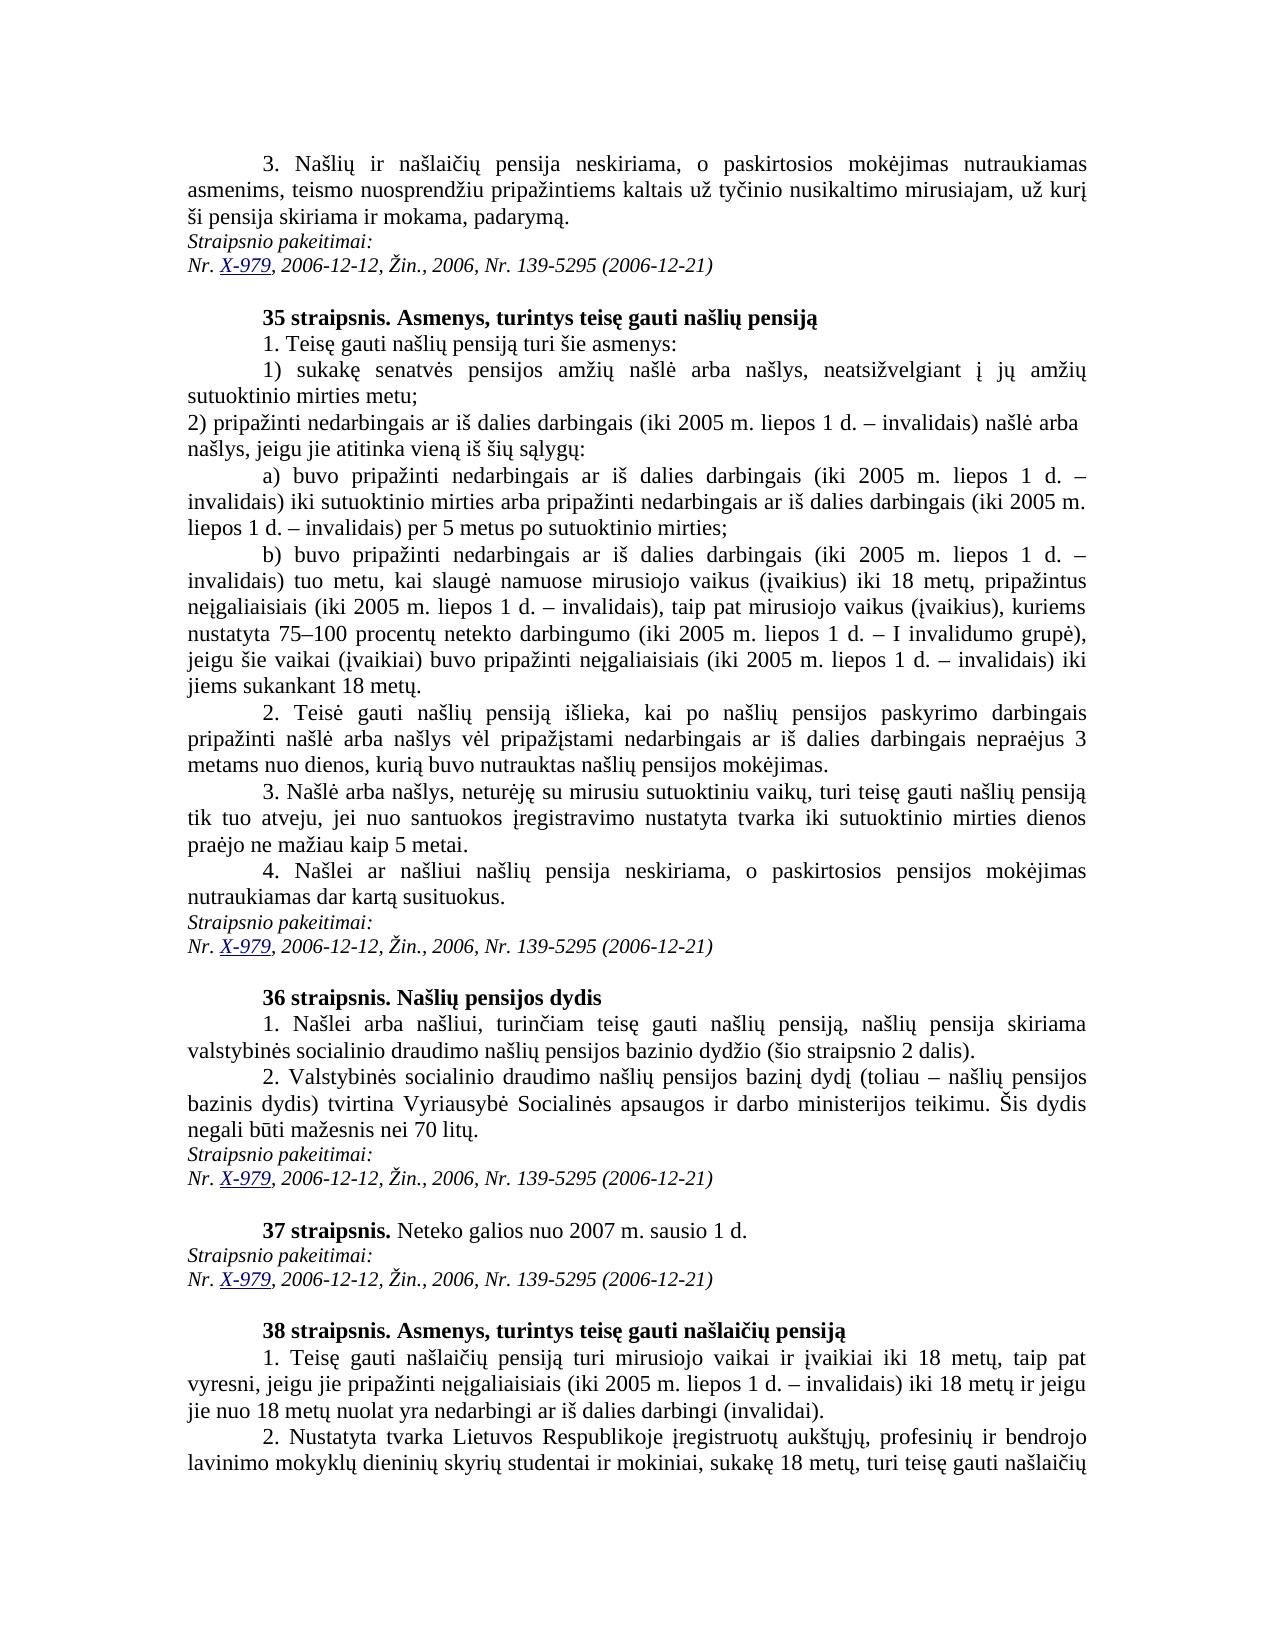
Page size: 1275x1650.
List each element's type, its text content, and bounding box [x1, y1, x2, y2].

text Nr. X-979, 2006-12-12, Žin., 2006, Nr. 139-5295 (2006-12-21) [187, 934, 1087, 958]
text 38 straipsnis. Asmenys, turintys teisę gauti našlaičių pensiją [187, 1318, 1088, 1344]
text a) buvo pripažinti nedarbingais ar iš dalies darbingais (iki 2005 m. liepos 1 d. – invalidais) iki sutuoktinio mirties arba pripažinti nedarbingais ar iš dalies darbingais (iki 2005 m. liepos 1 d. – invalidais) per 5 metus po sutuoktinio mirties; [187, 462, 1088, 541]
text 2. Valstybinės socialinio draudimo našlių pensijos bazinį dydį (toliau – našlių pensijos bazinis dydis) tvirtina Vyriausybė Socialinės apsaugos ir darbo ministerijos teikimu. Šis dydis negali būti mažesnis nei 70 litų. [187, 1063, 1088, 1142]
text Straipsnio pakeitimai: [187, 229, 1087, 253]
text Straipsnio pakeitimai: [187, 1142, 1087, 1166]
text 4. Našlei ar našliui našlių pensija neskiriama, o paskirtosios pensijos mokėjimas nutraukiamas dar kartą susituokus. [187, 857, 1088, 910]
text 2) pripažinti nedarbingais ar iš dalies darbingais (iki 2005 m. liepos 1 d. – invalidais) našlė arba našlys, jeigu jie atitinka vieną iš šių sąlygų: [187, 409, 1080, 462]
text Nr. X-979, 2006-12-12, Žin., 2006, Nr. 139-5295 (2006-12-21) [187, 1267, 1087, 1291]
text Nr. X-979, 2006-12-12, Žin., 2006, Nr. 139-5295 (2006-12-21) [187, 1166, 1087, 1190]
text 3. Našlių ir našlaičių pensija neskiriama, o paskirtosios mokėjimas nutraukiamas asmenims, teismo nuosprendžiu pripažintiems kaltais už tyčinio nusikaltimo mirusiajam, už kurį ši pensija skiriama ir mokama, padarymą. [187, 150, 1088, 229]
text b) buvo pripažinti nedarbingais ar iš dalies darbingais (iki 2005 m. liepos 1 d. – invalidais) tuo metu, kai slaugė namuose mirusiojo vaikus (įvaikius) iki 18 metų, pripažintus neįgaliaisiais (iki 2005 m. liepos 1 d. – invalidais), taip pat mirusiojo vaikus (įvaikius), kuriems nustatyta 75–100 procentų netekto darbingumo (iki 2005 m. liepos 1 d. – I invalidumo grupė), jeigu šie vaikai (įvaikiai) buvo pripažinti neįgaliaisiais (iki 2005 m. liepos 1 d. – invalidais) iki jiems sukankant 18 metų. [187, 541, 1088, 699]
text 37 straipsnis. Neteko galios nuo 2007 m. sausio 1 d. [187, 1217, 1088, 1243]
text 1. Teisę gauti našlių pensiją turi šie asmenys: [187, 330, 1088, 356]
text Straipsnio pakeitimai: [187, 910, 1087, 934]
text Straipsnio pakeitimai: [187, 1243, 1087, 1267]
text 1. Našlei arba našliui, turinčiam teisę gauti našlių pensiją, našlių pensija skiriama valstybinės socialinio draudimo našlių pensijos bazinio dydžio (šio straipsnio 2 dalis). [187, 1011, 1088, 1063]
text 36 straipsnis. Našlių pensijos dydis [187, 984, 1088, 1011]
text 1) sukakę senatvės pensijos amžių našlė arba našlys, neatsižvelgiant į jų amžių sutuoktinio mirties metu; [187, 356, 1088, 409]
text Nr. X-979, 2006-12-12, Žin., 2006, Nr. 139-5295 (2006-12-21) [187, 253, 1087, 277]
text 3. Našlė arba našlys, neturėję su mirusiu sutuoktiniu vaikų, turi teisę gauti našlių pensiją tik tuo atveju, jei nuo santuokos įregistravimo nustatyta tvarka iki sutuoktinio mirties dienos praėjo ne mažiau kaip 5 metai. [187, 778, 1088, 857]
text 2. Teisė gauti našlių pensiją išlieka, kai po našlių pensijos paskyrimo darbingais pripažinti našlė arba našlys vėl pripažįstami nedarbingais ar iš dalies darbingais nepraėjus 3 metams nuo dienos, kurią buvo nutrauktas našlių pensijos mokėjimas. [187, 699, 1088, 778]
text 1. Teisę gauti našlaičių pensiją turi mirusiojo vaikai ir įvaikiai iki 18 metų, taip pat vyresni, jeigu jie pripažinti neįgaliaisiais (iki 2005 m. liepos 1 d. – invalidais) iki 18 metų ir jeigu jie nuo 18 metų nuolat yra nedarbingi ar iš dalies darbingi (invalidai). [187, 1344, 1088, 1423]
text 35 straipsnis. Asmenys, turintys teisę gauti našlių pensiją [187, 303, 1088, 330]
text 2. Nustatyta tvarka Lietuvos Respublikoje įregistruotų aukštųjų, profesinių ir bendrojo lavinimo mokyklų dieninių skyrių studentai ir mokiniai, sukakę 18 metų, turi teisę gauti našlaičių [187, 1423, 1088, 1476]
